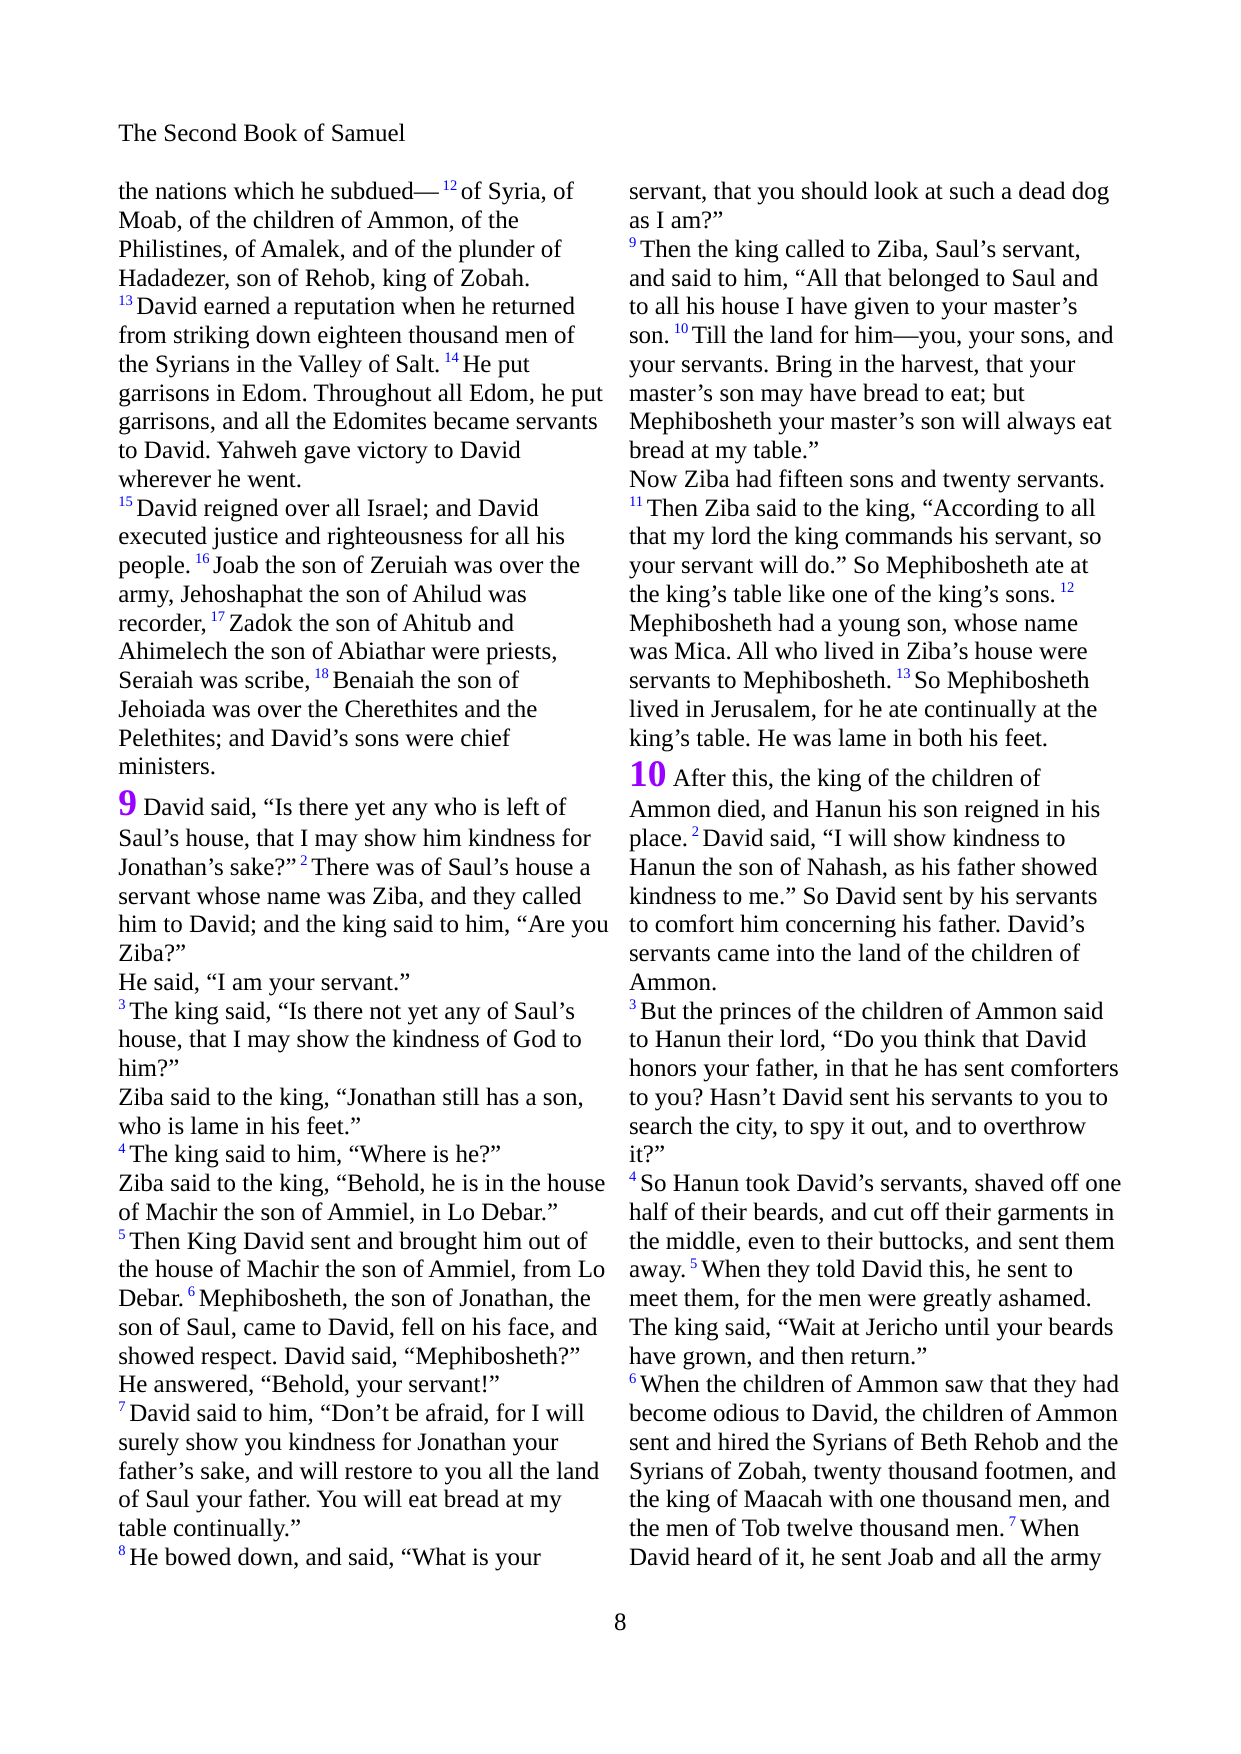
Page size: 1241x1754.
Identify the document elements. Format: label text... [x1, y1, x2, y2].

text 3 But the princes of the children of Ammon said to Hanun their lord, “Do you think that David honors your father, in that he has sent comforters to you? Hasn’t David sent his servants to you to search the city, to spy it out, and to overthrow it?” [629, 996, 1122, 1168]
text He answered, “Behold, your servant!” [118, 1369, 611, 1398]
text 7 David said to him, “Don’t be afraid, for I will surely show you kindness for Jonathan your father’s sake, and will restore to you all the land of Saul your father. You will eat bread at my table continually.” [118, 1398, 611, 1542]
text 10 After this, the king of the children of Ammon died, and Hanun his son reigned in his place. 2 David said, “I will show kindness to Hanun the son of Nahash, as his father showed kindness to me.” So David sent by his servants to comfort him concerning his father. David’s servants came into the land of the children of Ammon. [629, 751, 1122, 996]
text 13 David earned a reputation when he returned from striking down eighteen thousand men of the Syrians in the Valley of Salt. 14 He put garrisons in Edom. Throughout all Edom, he put garrisons, and all the Edomites became servants to David. Yahweh gave victory to David wherever he went. [118, 291, 611, 493]
text Ziba said to the king, “Behold, he is in the house of Machir the son of Ammiel, in Lo Debar.” [118, 1168, 611, 1226]
text 15 David reigned over all Israel; and David executed justice and righteousness for all his people. 16 Joab the son of Zeruiah was over the army, Jehoshaphat the son of Ahilud was recorder, 17 Zadok the son of Ahitub and Ahimelech the son of Abiathar were priests, Seraiah was scribe, 18 Benaiah the son of Jehoiada was over the Cherethites and the Pelethites; and David’s sons were chief ministers. [118, 493, 611, 780]
text He said, “I am your servant.” [118, 967, 611, 996]
text 5 Then King David sent and brought him out of the house of Machir the son of Ammiel, from Lo Debar. 6 Mephibosheth, the son of Jonathan, the son of Saul, came to David, fell on his face, and showed respect. David said, “Mephibosheth?” [118, 1226, 611, 1369]
text the nations which he subdued— 12 of Syria, of Moab, of the children of Ammon, of the Philistines, of Amalek, and of the plunder of Hadadezer, son of Rehob, king of Zobah. [118, 176, 611, 291]
text 4 The king said to him, “Where is he?” [118, 1139, 611, 1168]
text 9 Then the king called to Ziba, Saul’s servant, and said to him, “All that belonged to Saul and to all his house I have given to your master’s son. 10 Till the land for him—you, your sons, and your servants. Bring in the harvest, that your master’s son may have bread to eat; but Mephibosheth your master’s son will always eat bread at my table.” [629, 234, 1122, 464]
text 9 David said, “Is there yet any who is left of Saul’s house, that I may show him kindness for Jonathan’s sake?” 2 There was of Saul’s house a servant whose name was Ziba, and they called him to David; and the king said to him, “Are you Ziba?” [118, 780, 611, 967]
text 4 So Hanun took David’s servants, shaved off one half of their beards, and cut off their garments in the middle, even to their buttocks, and sent them away. 5 When they told David this, he sent to meet them, for the men were greatly ashamed. The king said, “Wait at Jericho until your beards have grown, and then return.” [629, 1168, 1122, 1369]
text 3 The king said, “Is there not yet any of Saul’s house, that I may show the kindness of God to him?” [118, 996, 611, 1082]
text servant, that you should look at such a dead dog as I am?” [629, 176, 1122, 234]
text 8 He bowed down, and said, “What is your [118, 1542, 611, 1571]
text Now Ziba had fifteen sons and twenty servants. 11 Then Ziba said to the king, “According to all that my lord the king commands his servant, so your servant will do.” So Mephibosheth ate at the king’s table like one of the king’s sons. 12 Mephibosheth had a young son, whose name was Mica. All who lived in Ziba’s house were servants to Mephibosheth. 13 So Mephibosheth lived in Jerusalem, for he ate continually at the king’s table. He was lame in both his feet. [629, 464, 1122, 751]
text 6 When the children of Ammon saw that they had become odious to David, the children of Ammon sent and hired the Syrians of Beth Rehob and the Syrians of Zobah, twenty thousand footmen, and the king of Maacah with one thousand men, and the men of Tob twelve thousand men. 7 When David heard of it, he sent Joab and all the army [629, 1369, 1122, 1571]
text Ziba said to the king, “Jonathan still has a son, who is lame in his feet.” [118, 1082, 611, 1139]
